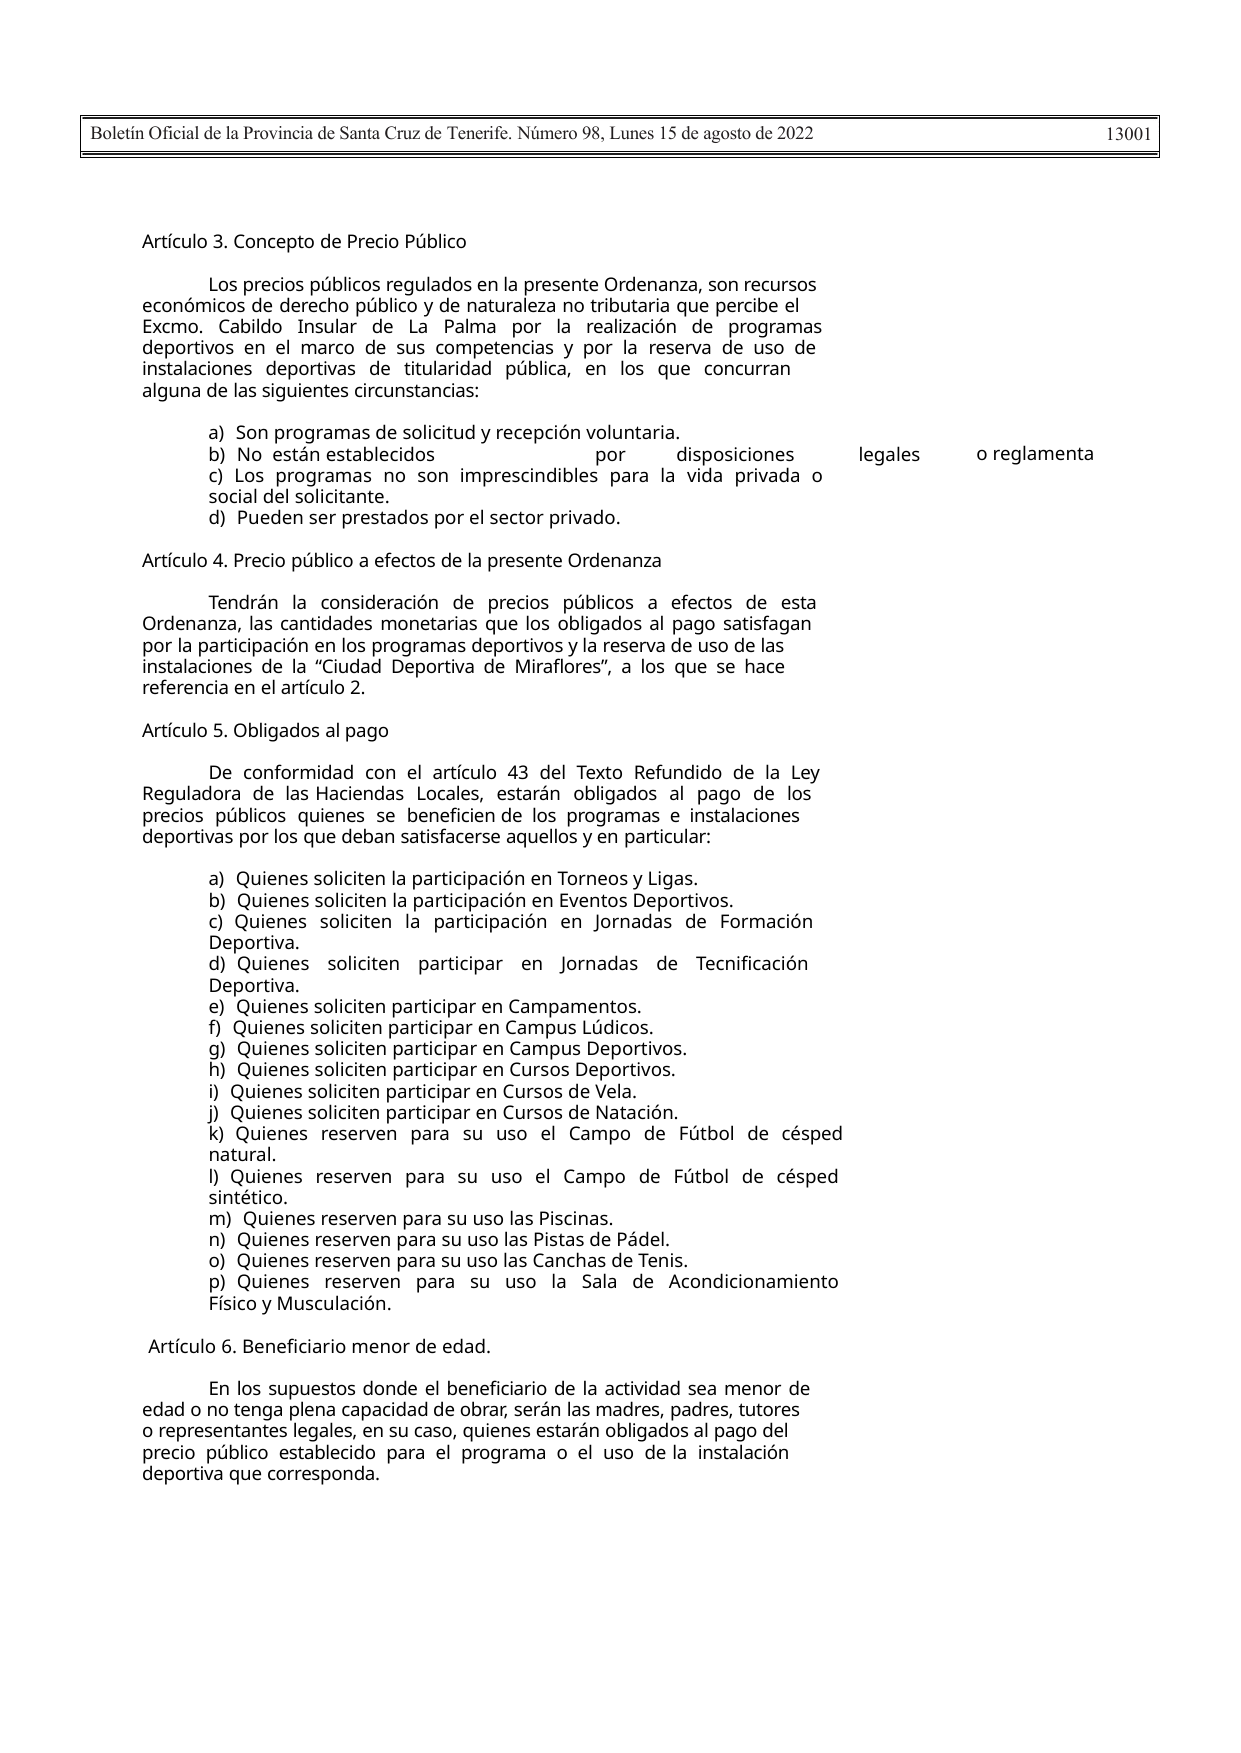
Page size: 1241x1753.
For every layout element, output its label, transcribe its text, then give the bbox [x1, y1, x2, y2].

text o) Quienes reserven para su uso las Canchas de Tenis. [208, 1251, 991, 1272]
text económicos de derecho público y de naturaleza no tributaria que percibe el [142, 295, 991, 316]
text a) Son programas de solicitud y recepción voluntaria. [208, 423, 829, 444]
text d) Quienes soliciten participar en Jornadas de Tecnificación [208, 954, 991, 975]
text m) Quienes reserven para su uso las Piscinas. [208, 1209, 991, 1230]
text instalaciones deportivas de titularidad pública, en los que concurran [142, 359, 991, 380]
text Artículo 6. Beneficiario menor de edad. [148, 1336, 611, 1357]
text a) Quienes soliciten la participación en Torneos y Ligas. [208, 869, 991, 890]
text f) Quienes soliciten participar en Campus Lúdicos. [208, 1018, 991, 1039]
text j) Quienes soliciten participar en Cursos de Natación. [208, 1102, 991, 1124]
text De conformidad con el artículo 43 del Texto Refundido de la Ley [208, 763, 992, 784]
text Artículo 3. Concepto de Precio Público [142, 231, 584, 253]
text Reguladora de las Haciendas Locales, estarán obligados al pago de los [142, 784, 992, 805]
text n) Quienes reserven para su uso las Pistas de Pádel. [208, 1230, 991, 1251]
text h) Quienes soliciten participar en Cursos Deportivos. [208, 1060, 991, 1081]
text instalaciones de la “Ciudad Deportiva de Miraflores”, a los que se hace [142, 656, 992, 678]
text i) Quienes soliciten participar en Cursos de Vela. [208, 1081, 991, 1102]
text Deportiva. [208, 933, 991, 954]
text edad o no tenga plena capacidad de obrar, serán las madres, padres, tutores [142, 1400, 992, 1421]
text Tendrán la consideración de precios públicos a efectos de esta [208, 593, 992, 614]
text Deportiva. [208, 975, 991, 996]
text l) Quienes reserven para su uso el Campo de Fútbol de césped [208, 1166, 991, 1187]
text sintético. [208, 1187, 991, 1209]
text Los precios públicos regulados en la presente Ordenanza, son recursos [208, 274, 991, 295]
text social del solicitante. [208, 486, 991, 508]
text deportiva que corresponda. [142, 1463, 992, 1485]
text por la participación en los programas deportivos y la reserva de uso de las [142, 635, 992, 656]
text b) Quienes soliciten la participación en Eventos Deportivos. [208, 890, 991, 911]
text c) Quienes soliciten la participación en Jornadas de Formación [208, 911, 991, 933]
text legales [858, 444, 962, 465]
text deportivos en el marco de sus competencias y por la reserva de uso de [142, 338, 991, 359]
text o reglamenta [976, 444, 1131, 465]
text alguna de las siguientes circunstancias: [142, 380, 991, 401]
text En los supuestos donde el beneficiario de la actividad sea menor de [208, 1378, 992, 1400]
text Boletín Oficial de la Provincia de Santa Cruz de Tenerife. Número 98, Lunes 15 de agosto de 2022 [90, 123, 839, 144]
text precio público establecido para el programa o el uso de la instalación [142, 1442, 992, 1463]
text c) Los programas no son imprescindibles para la vida privada o [208, 465, 991, 486]
text Excmo. Cabildo Insular de La Palma por la realización de programas [142, 316, 991, 337]
text 13001 [1105, 123, 1177, 144]
text Artículo 5. Obligados al pago [142, 720, 486, 741]
text Ordenanza, las cantidades monetarias que los obligados al pago satisfagan [142, 614, 992, 635]
text g) Quienes soliciten participar en Campus Deportivos. [208, 1039, 991, 1060]
picture [81, 116, 1159, 151]
text b) No están establecidos [208, 444, 514, 465]
text por [595, 444, 654, 465]
text p) Quienes reserven para su uso la Sala de Acondicionamiento [208, 1272, 991, 1293]
text o representantes legales, en su caso, quienes estarán obligados al pago del [142, 1421, 992, 1442]
text k) Quienes reserven para su uso el Campo de Fútbol de césped [208, 1124, 991, 1145]
text d) Pueden ser prestados por el sector privado. [208, 508, 991, 529]
text disposiciones [676, 444, 847, 465]
text Artículo 4. Precio público a efectos de la presente Ordenanza [142, 550, 837, 571]
text natural. [208, 1145, 991, 1166]
picture [81, 152, 1159, 157]
text precios públicos quienes se beneficien de los programas e instalaciones [142, 805, 992, 826]
text e) Quienes soliciten participar en Campamentos. [208, 996, 991, 1017]
text referencia en el artículo 2. [142, 678, 992, 699]
text deportivas por los que deban satisfacerse aquellos y en particular: [142, 826, 992, 847]
text Físico y Musculación. [208, 1293, 991, 1314]
